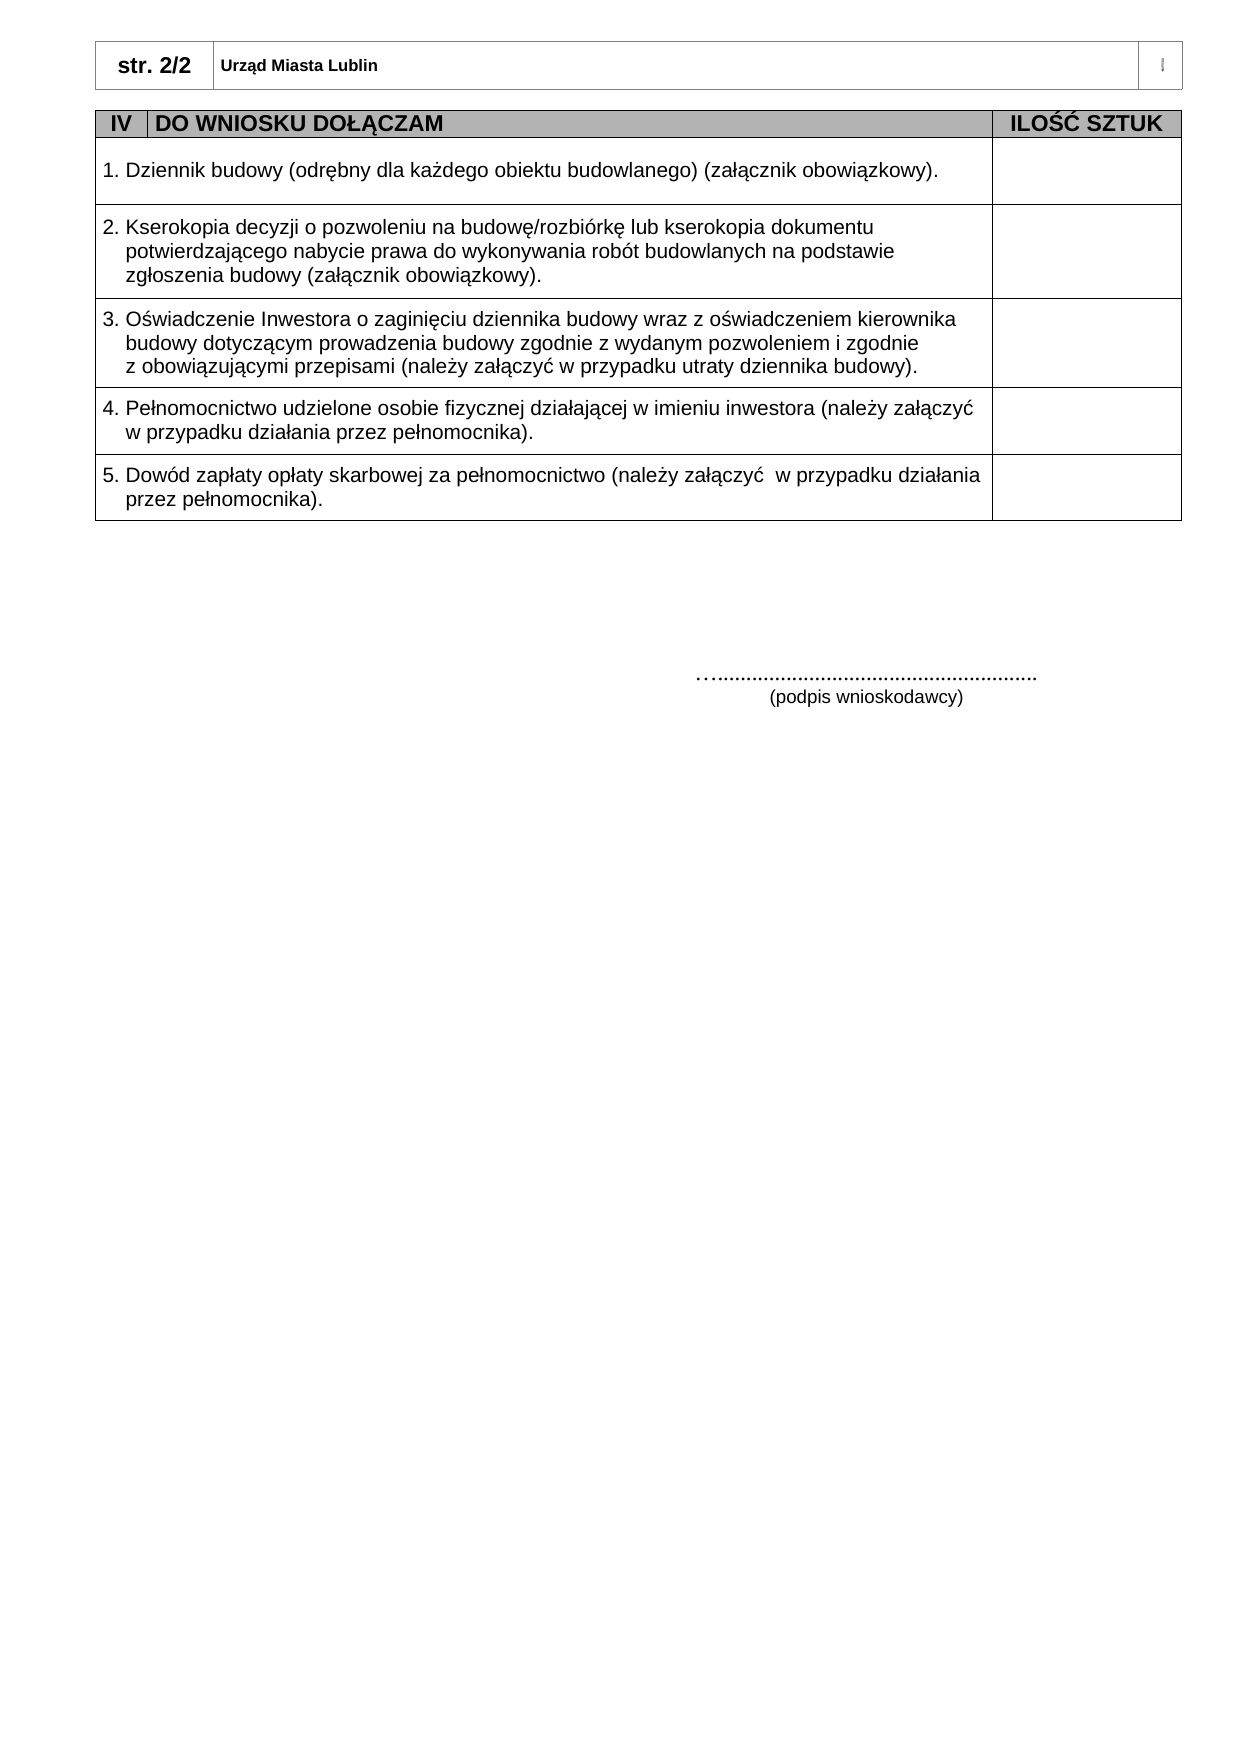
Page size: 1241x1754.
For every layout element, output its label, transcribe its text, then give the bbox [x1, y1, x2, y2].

table_cell [993, 138, 1181, 204]
table_cell 3. Oświadczenie Inwestora o zaginięciu dziennika budowy wraz z oświadczeniem kierownika budowy dotyczącym prowadzenia budowy zgodnie z wydanym pozwoleniem i zgodnie z obowiązującymi przepisami (należy załączyć w przypadku utraty dziennika budowy). [96, 299, 992, 387]
table_cell 1. Dziennik budowy (odrębny dla każdego obiektu budowlanego) (załącznik obowiązkowy). [96, 138, 992, 204]
text (podpis wnioskodawcy) [551, 686, 1181, 707]
table_header [1139, 42, 1182, 89]
table_cell 4. Pełnomocnictwo udzielone osobie fizycznej działającej w imieniu inwestora (należy załączyć w przypadku działania przez pełnomocnika). [96, 388, 992, 453]
table_header Urząd Miasta Lublin [214, 42, 1138, 89]
table_cell [993, 388, 1181, 453]
table_header str. 2/2 [96, 42, 213, 89]
table_cell 2. Kserokopia decyzji o pozwoleniu na budowę/rozbiórkę lub kserokopia dokumentu potwierdzającego nabycie prawa do wykonywania robót budowlanych na podstawie zgłoszenia budowy (załącznik obowiązkowy). [96, 205, 992, 298]
table_cell [993, 299, 1181, 387]
table_header ILOŚĆ SZTUK [993, 111, 1181, 137]
table_cell 5. Dowód zapłaty opłaty skarbowej za pełnomocnictwo (należy załączyć w przypadku działania przez pełnomocnika). [96, 455, 992, 520]
table_header IV [96, 111, 147, 137]
table_cell [993, 205, 1181, 298]
table_cell [993, 455, 1181, 520]
text …........................................................ [551, 659, 1181, 686]
table_header DO WNIOSKU DOŁĄCZAM [148, 111, 992, 137]
